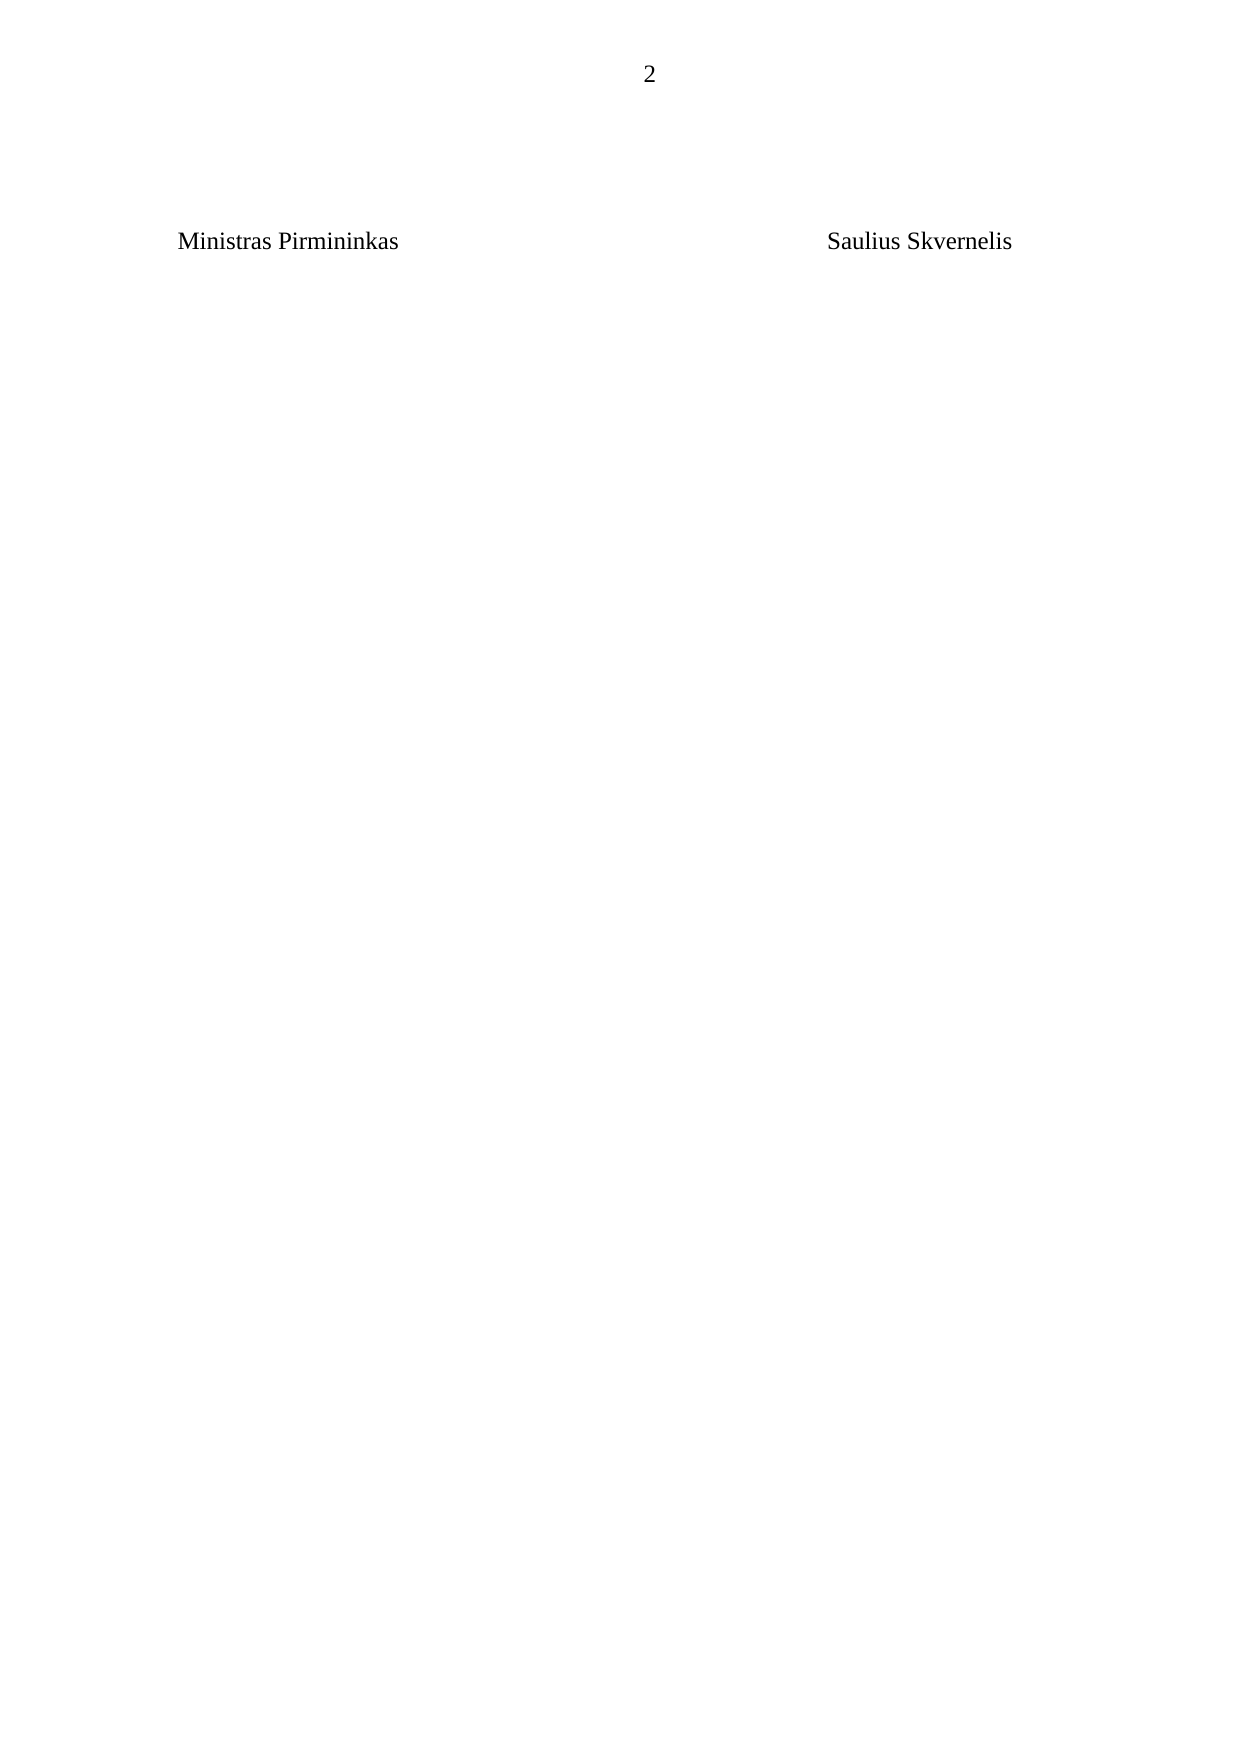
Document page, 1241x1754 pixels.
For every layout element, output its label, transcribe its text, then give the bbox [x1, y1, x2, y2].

text Ministras Pirmininkas Saulius Skvernelis [177, 226, 1122, 254]
